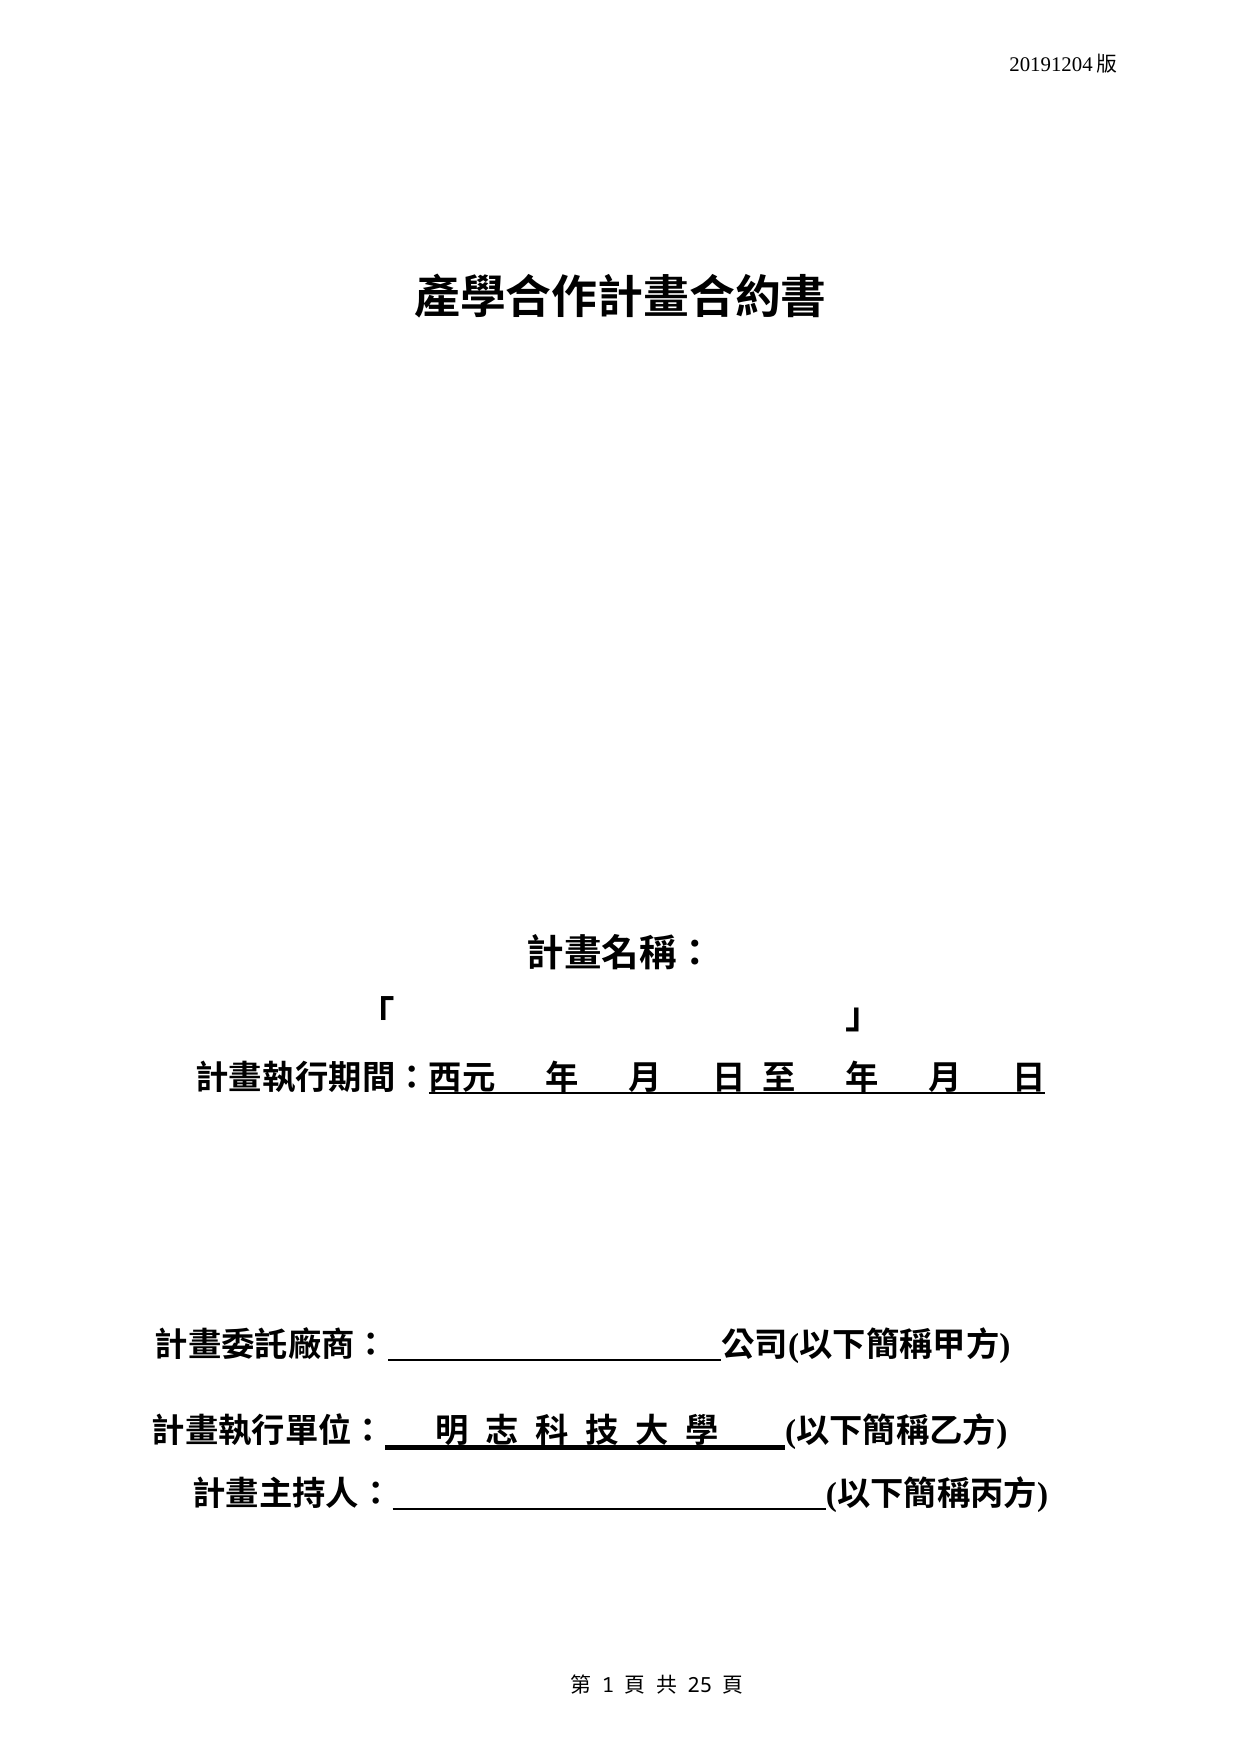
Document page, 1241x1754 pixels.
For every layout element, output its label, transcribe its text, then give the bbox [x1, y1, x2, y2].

text 計畫執行單位： 明 志 科 技 大 學 (以下簡稱乙方) [118, 1387, 1122, 1449]
text 計畫名稱： [118, 908, 1122, 971]
text 計畫主持人： (以下簡稱丙方) [118, 1449, 1122, 1512]
text 計畫委託廠商： 公司(以下簡稱甲方) [118, 1300, 1122, 1362]
text 計畫執行期間：西元 年 月 日 至 年 月 日 [118, 1033, 1122, 1096]
text 「 」 [118, 971, 1122, 1033]
text 產學合作計畫合約書 [118, 221, 1122, 346]
